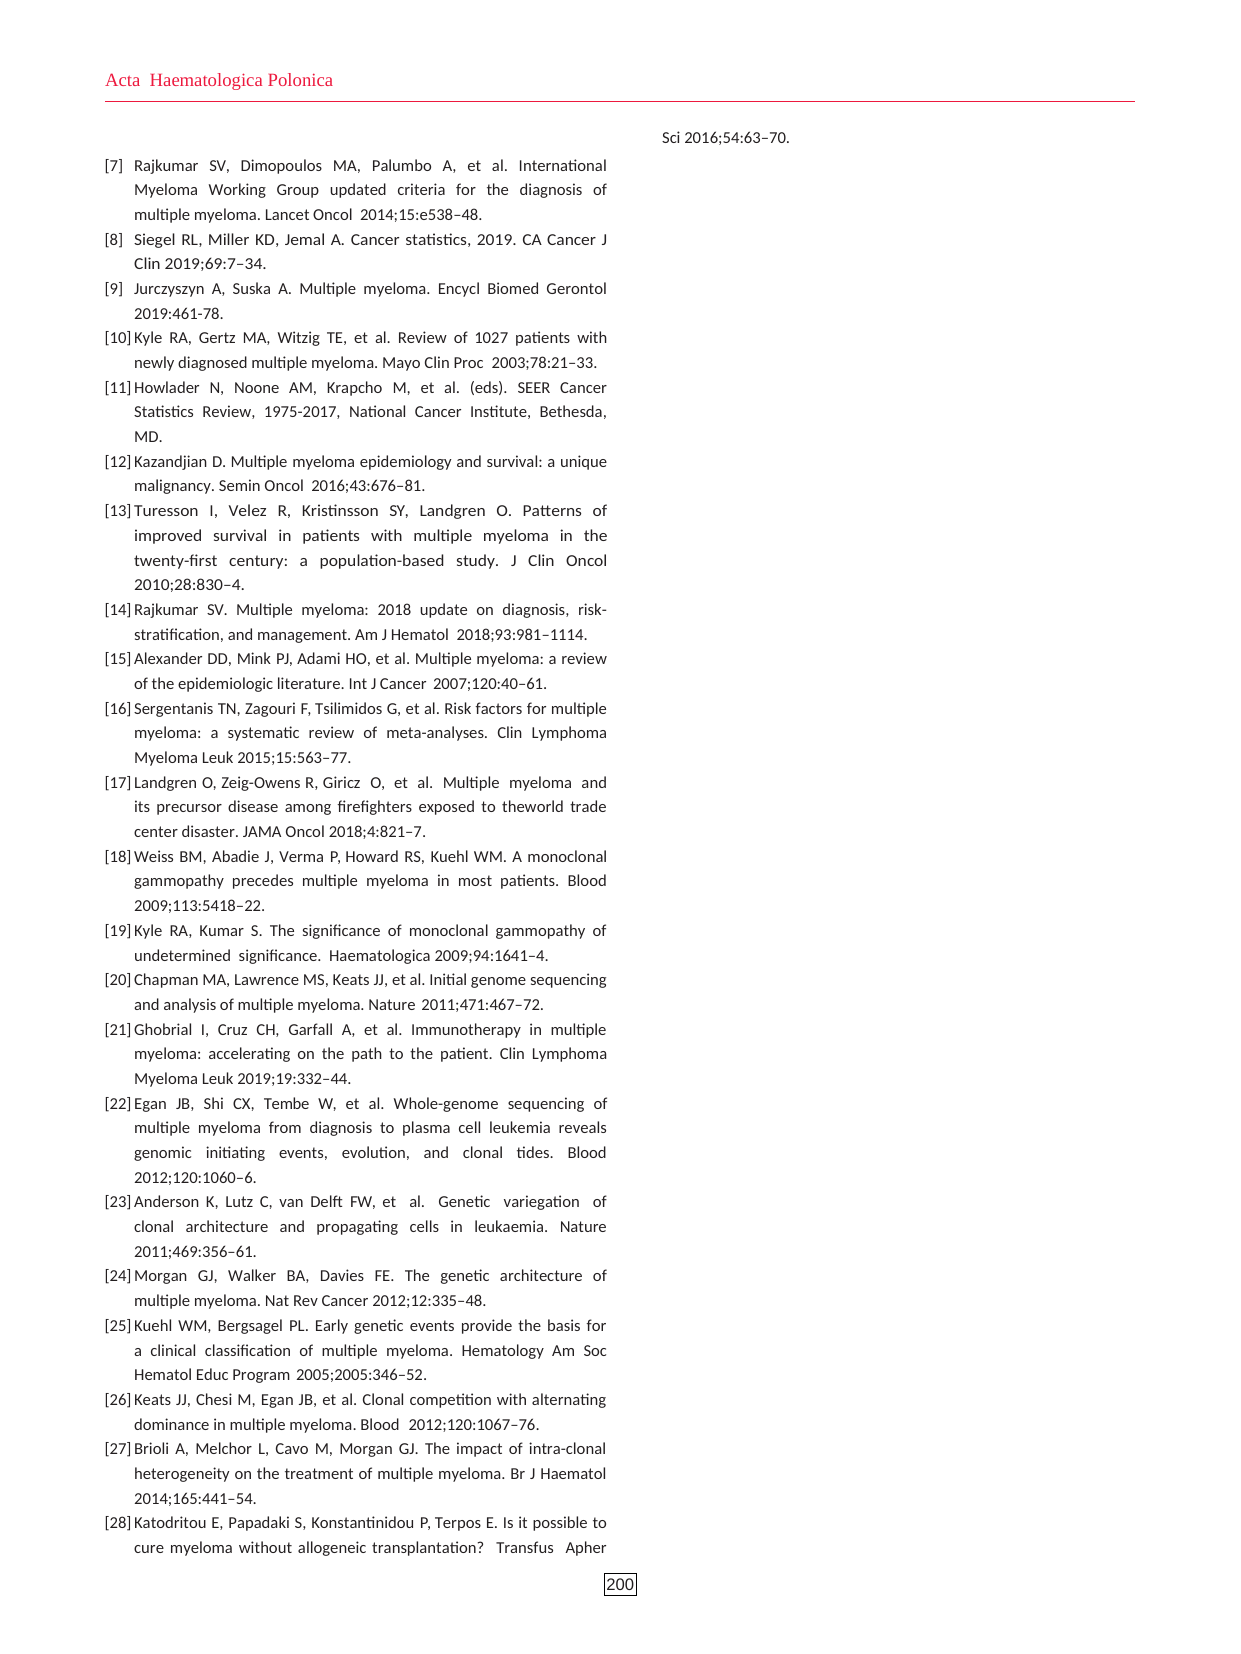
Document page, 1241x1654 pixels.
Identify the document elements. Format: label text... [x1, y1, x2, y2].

list Kyle RA, Gertz MA, Witzig TE, et al. Review of 1027 patients with newly diagnosed multiple myeloma. Mayo Clin Proc 2003;78:21–33. [104, 328, 607, 373]
list Siegel RL, Miller KD, Jemal A. Cancer statistics, 2019. CA Cancer J Clin 2019;69:7–34. [104, 229, 607, 274]
list Rajkumar SV. Multiple myeloma: 2018 update on diagnosis, risk- stratification, and management. Am J Hematol 2018;93:981–1114. [104, 599, 607, 644]
list Egan JB, Shi CX, Tembe W, et al. Whole-genome sequencing of multiple myeloma from diagnosis to plasma cell leukemia reveals genomic initiating events, evolution, and clonal tides. Blood 2012;120:1060–6. [104, 1093, 607, 1187]
list Turesson I, Velez R, Kristinsson SY, Landgren O. Patterns of improved survival in patients with multiple myeloma in the twenty-first century: a population-based study. J Clin Oncol 2010;28:830–4. [104, 500, 607, 595]
list Kyle RA, Kumar S. The significance of monoclonal gammopathy of undetermined significance. Haematologica 2009;94:1641–4. [104, 920, 607, 965]
list Sci 2016;54:63–70. [632, 127, 1148, 147]
list Alexander DD, Mink PJ, Adami HO, et al. Multiple myeloma: a review of the epidemiologic literature. Int J Cancer 2007;120:40–61. [104, 648, 607, 693]
list Weiss BM, Abadie J, Verma P, Howard RS, Kuehl WM. A monoclonal gammopathy precedes multiple myeloma in most patients. Blood 2009;113:5418–22. [104, 846, 607, 916]
list Ghobrial I, Cruz CH, Garfall A, et al. Immunotherapy in multiple myeloma: accelerating on the path to the patient. Clin Lymphoma Myeloma Leuk 2019;19:332–44. [104, 1019, 607, 1088]
list Chapman MA, Lawrence MS, Keats JJ, et al. Initial genome sequencing and analysis of multiple myeloma. Nature 2011;471:467–72. [104, 969, 607, 1014]
list Morgan GJ, Walker BA, Davies FE. The genetic architecture of multiple myeloma. Nat Rev Cancer 2012;12:335–48. [104, 1266, 607, 1311]
list Brioli A, Melchor L, Cavo M, Morgan GJ. The impact of intra-clonal heterogeneity on the treatment of multiple myeloma. Br J Haematol 2014;165:441–54. [104, 1438, 607, 1508]
list Kazandjian D. Multiple myeloma epidemiology and survival: a unique malignancy. Semin Oncol 2016;43:676–81. [104, 451, 607, 496]
list Rajkumar SV, Dimopoulos MA, Palumbo A, et al. International Myeloma Working Group updated criteria for the diagnosis of multiple myeloma. Lancet Oncol 2014;15:e538–48. [104, 155, 607, 224]
list Keats JJ, Chesi M, Egan JB, et al. Clonal competition with alternating dominance in multiple myeloma. Blood 2012;120:1067–76. [104, 1389, 607, 1434]
list Kuehl WM, Bergsagel PL. Early genetic events provide the basis for a clinical classification of multiple myeloma. Hematology Am Soc Hematol Educ Program 2005;2005:346–52. [104, 1315, 607, 1385]
list Katodritou E, Papadaki S, Konstantinidou P, Terpos E. Is it possible to cure myeloma without allogeneic transplantation? Transfus Apher [104, 1513, 607, 1558]
subtitle Acta Haematologica Polonica [105, 69, 1148, 91]
list Landgren O, Zeig-Owens R, Giricz O, et al. Multiple myeloma and its precursor disease among firefighters exposed to theworld trade center disaster. JAMA Oncol 2018;4:821–7. [104, 772, 607, 842]
list Jurczyszyn A, Suska A. Multiple myeloma. Encycl Biomed Gerontol 2019:461-78. [104, 278, 607, 323]
list Anderson K, Lutz C, van Delft FW, et al. Genetic variegation of clonal architecture and propagating cells in leukaemia. Nature 2011;469:356–61. [104, 1192, 607, 1261]
list Sergentanis TN, Zagouri F, Tsilimidos G, et al. Risk factors for multiple myeloma: a systematic review of meta-analyses. Clin Lymphoma Myeloma Leuk 2015;15:563–77. [104, 698, 607, 768]
list Howlader N, Noone AM, Krapcho M, et al. (eds). SEER Cancer Statistics Review, 1975-2017, National Cancer Institute, Bethesda, MD. [104, 377, 607, 447]
